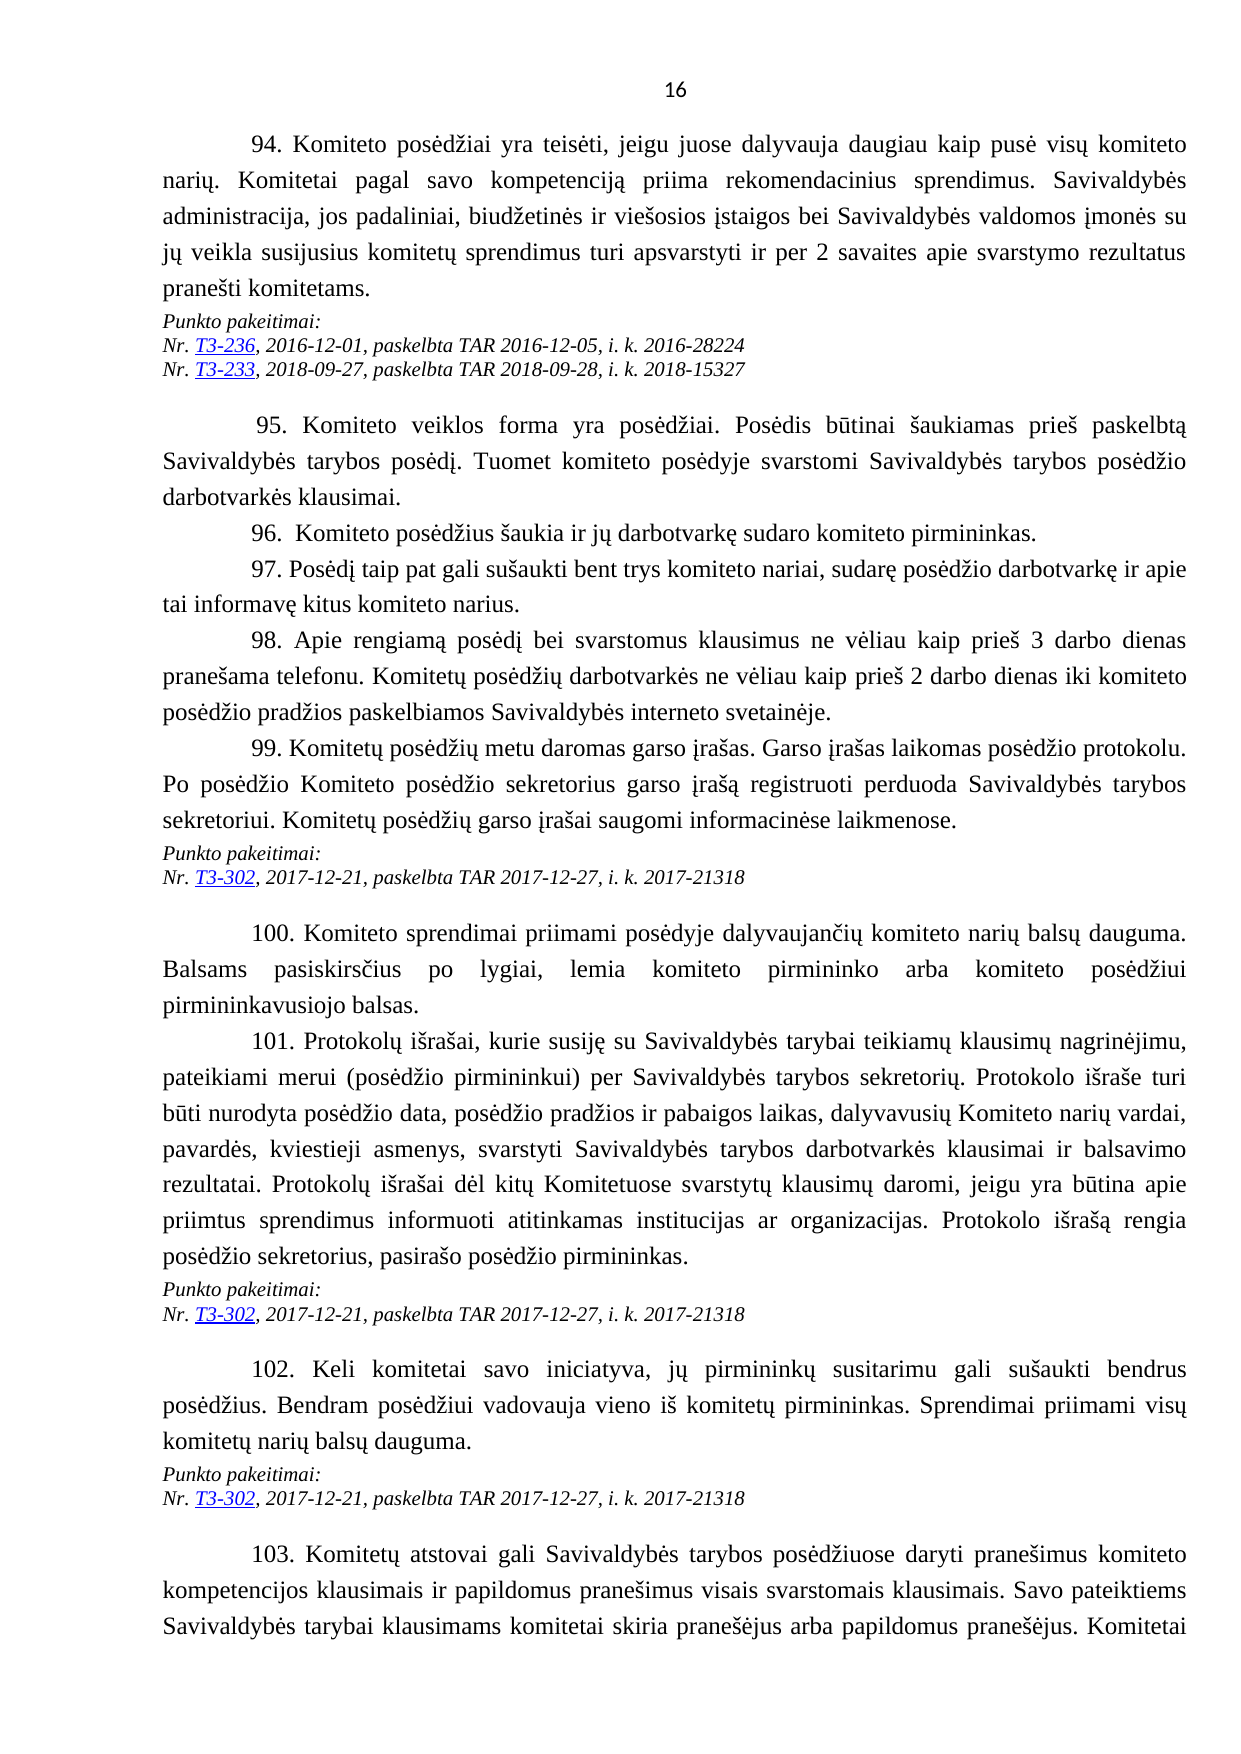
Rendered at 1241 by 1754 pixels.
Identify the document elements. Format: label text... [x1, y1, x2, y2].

text Nr. T3-236, 2016-12-01, paskelbta TAR 2016-12-05, i. k. 2016-28224 [162, 333, 1187, 357]
text Punkto pakeitimai: [162, 1462, 1187, 1486]
text Nr. T3-302, 2017-12-21, paskelbta TAR 2017-12-27, i. k. 2017-21318 [162, 865, 1187, 889]
text 95. Komiteto veiklos forma yra posėdžiai. Posėdis būtinai šaukiamas prieš paskelbtą Savivaldybės tarybos posėdį. Tuomet komiteto posėdyje svarstomi Savivaldybės tarybos posėdžio darbotvarkės klausimai. [162, 410, 1187, 511]
text 103. Komitetų atstovai gali Savivaldybės tarybos posėdžiuose daryti pranešimus komiteto kompetencijos klausimais ir papildomus pranešimus visais svarstomais klausimais. Savo pateiktiems Savivaldybės tarybai klausimams komitetai skiria pranešėjus arba papildomus pranešėjus. Komitetai [162, 1539, 1187, 1639]
text Punkto pakeitimai: [162, 1277, 1187, 1301]
text 99. Komitetų posėdžių metu daromas garso įrašas. Garso įrašas laikomas posėdžio protokolu. Po posėdžio Komiteto posėdžio sekretorius garso įrašą registruoti perduoda Savivaldybės tarybos sekretoriui. Komitetų posėdžių garso įrašai saugomi informacinėse laikmenose. [162, 733, 1187, 834]
text Nr. T3-302, 2017-12-21, paskelbta TAR 2017-12-27, i. k. 2017-21318 [162, 1486, 1187, 1510]
text 101. Protokolų išrašai, kurie susiję su Savivaldybės tarybai teikiamų klausimų nagrinėjimu, pateikiami merui (posėdžio pirmininkui) per Savivaldybės tarybos sekretorių. Protokolo išraše turi būti nurodyta posėdžio data, posėdžio pradžios ir pabaigos laikas, dalyvavusių Komiteto narių vardai, pavardės, kviestieji asmenys, svarstyti Savivaldybės tarybos darbotvarkės klausimai ir balsavimo rezultatai. Protokolų išrašai dėl kitų Komitetuose svarstytų klausimų daromi, jeigu yra būtina apie priimtus sprendimus informuoti atitinkamas institucijas ar organizacijas. Protokolo išrašą rengia posėdžio sekretorius, pasirašo posėdžio pirmininkas. [162, 1026, 1187, 1270]
text 96. Komiteto posėdžius šaukia ir jų darbotvarkę sudaro komiteto pirmininkas. [162, 518, 1187, 546]
text Punkto pakeitimai: [162, 309, 1187, 333]
text 98. Apie rengiamą posėdį bei svarstomus klausimus ne vėliau kaip prieš 3 darbo dienas pranešama telefonu. Komitetų posėdžių darbotvarkės ne vėliau kaip prieš 2 darbo dienas iki komiteto posėdžio pradžios paskelbiamos Savivaldybės interneto svetainėje. [162, 626, 1187, 726]
text Punkto pakeitimai: [162, 841, 1187, 865]
text Nr. T3-302, 2017-12-21, paskelbta TAR 2017-12-27, i. k. 2017-21318 [162, 1301, 1187, 1326]
text 102. Keli komitetai savo iniciatyva, jų pirmininkų susitarimu gali sušaukti bendrus posėdžius. Bendram posėdžiui vadovauja vieno iš komitetų pirmininkas. Sprendimai priimami visų komitetų narių balsų dauguma. [162, 1354, 1187, 1455]
text 94. Komiteto posėdžiai yra teisėti, jeigu juose dalyvauja daugiau kaip pusė visų komiteto narių. Komitetai pagal savo kompetenciją priima rekomendacinius sprendimus. Savivaldybės administracija, jos padaliniai, biudžetinės ir viešosios įstaigos bei Savivaldybės valdomos įmonės su jų veikla susijusius komitetų sprendimus turi apsvarstyti ir per 2 savaites apie svarstymo rezultatus pranešti komitetams. [162, 129, 1187, 302]
text Nr. T3-233, 2018-09-27, paskelbta TAR 2018-09-28, i. k. 2018-15327 [162, 357, 1187, 381]
text 97. Posėdį taip pat gali sušaukti bent trys komiteto nariai, sudarę posėdžio darbotvarkę ir apie tai informavę kitus komiteto narius. [162, 554, 1187, 618]
text 100. Komiteto sprendimai priimami posėdyje dalyvaujančių komiteto narių balsų dauguma. Balsams pasiskirsčius po lygiai, lemia komiteto pirmininko arba komiteto posėdžiui pirmininkavusiojo balsas. [162, 918, 1187, 1019]
